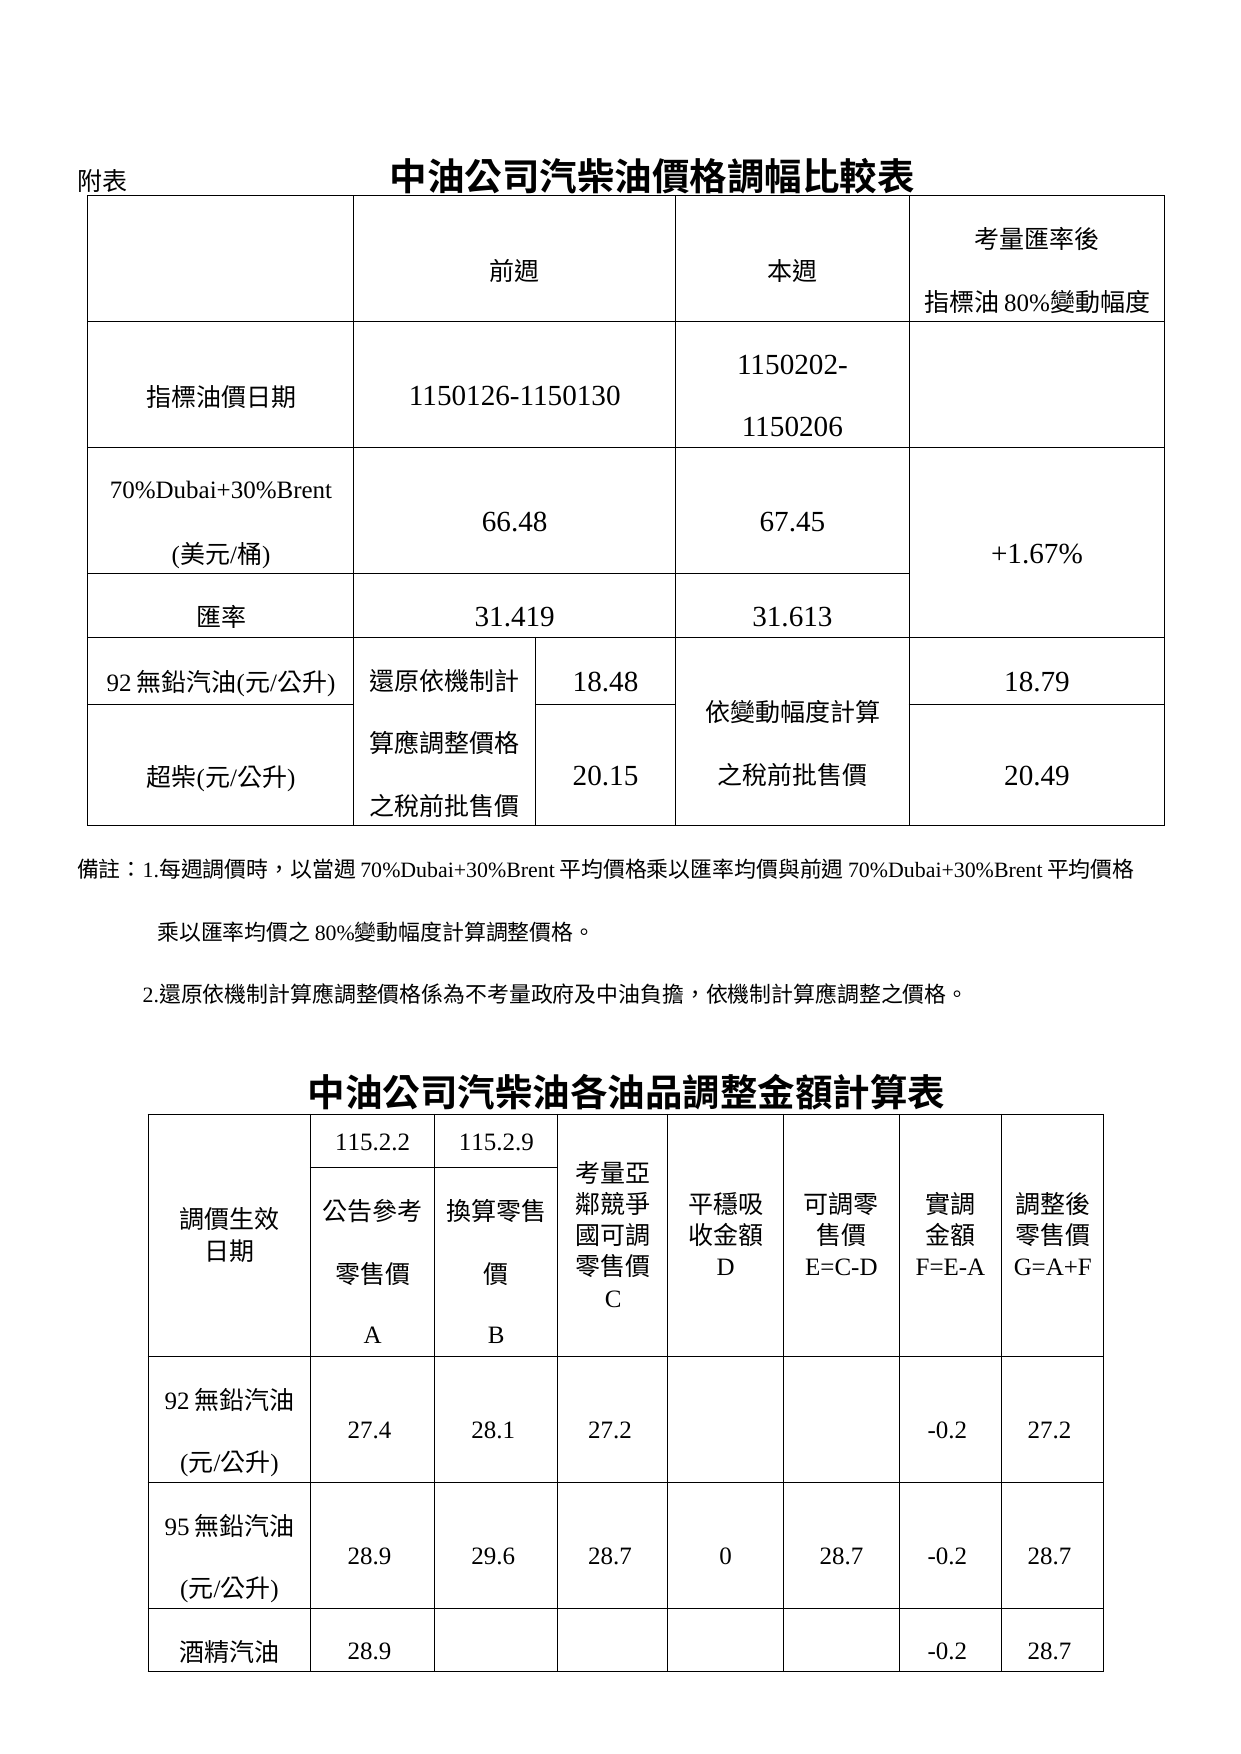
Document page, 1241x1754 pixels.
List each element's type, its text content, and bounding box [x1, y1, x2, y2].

table_cell -0.2 [900, 1357, 1001, 1482]
table_header 115.2.9 [435, 1115, 557, 1167]
table_cell [435, 1609, 557, 1671]
table_cell 指標油價日期 [88, 322, 353, 447]
table_header 可調零售價 E=C-D [784, 1115, 899, 1356]
table_cell 0 [668, 1483, 783, 1608]
table_cell 還原依機制計算應調整價格之稅前批售價 [354, 638, 535, 825]
text 中油公司汽柴油各油品調整金額計算表 [77, 1076, 1175, 1114]
table_cell 31.419 [354, 574, 675, 637]
table_cell 70%Dubai+30%Brent (美元/桶) [88, 448, 353, 573]
table_header 考量匯率後 指標油80%變動幅度 [910, 196, 1164, 321]
table_cell 27.2 [1002, 1357, 1103, 1482]
table_cell [558, 1609, 667, 1671]
table_cell 匯率 [88, 574, 353, 637]
table_cell 67.45 [676, 448, 909, 573]
table_header [88, 196, 353, 321]
table_cell 18.48 [536, 638, 675, 703]
table_cell [784, 1357, 899, 1482]
table_header 調價生效 日期 [149, 1115, 310, 1356]
table_cell 酒精汽油 [149, 1609, 310, 1671]
table_cell 27.2 [558, 1357, 667, 1482]
text 乘以匯率均價之80%變動幅度計算調整價格。 [157, 889, 1175, 951]
table_cell 1150202-1150206 [676, 322, 909, 447]
table_header 本週 [676, 196, 909, 321]
table_cell 1150126-1150130 [354, 322, 675, 447]
table_cell [668, 1357, 783, 1482]
table_cell 27.4 [311, 1357, 434, 1482]
table_cell 20.15 [536, 705, 675, 825]
table_cell [784, 1609, 899, 1671]
table_cell 66.48 [354, 448, 675, 573]
table_cell 31.613 [676, 574, 909, 637]
table_cell [668, 1609, 783, 1671]
text 附表 中油公司汽柴油價格調幅比較表 [77, 133, 1175, 195]
table_cell 28.1 [435, 1357, 557, 1482]
text 備註：1.每週調價時，以當週70%Dubai+30%Brent平均價格乘以匯率均價與前週70%Dubai+30%Brent平均價格 [77, 826, 1175, 889]
table_cell -0.2 [900, 1609, 1001, 1671]
table_cell 依變動幅度計算 之稅前批售價 [676, 638, 909, 825]
table_header 平穩吸收金額 D [668, 1115, 783, 1356]
table_cell 28.7 [784, 1483, 899, 1608]
table_cell 95無鉛汽油(元/公升) [149, 1483, 310, 1608]
table_cell 92無鉛汽油(元/公升) [149, 1357, 310, 1482]
table_cell 28.9 [311, 1483, 434, 1608]
table_cell +1.67% [910, 448, 1164, 637]
table_header 調整後 零售價 G=A+F [1002, 1115, 1103, 1356]
table_header 實調 金額 F=E-A [900, 1115, 1001, 1356]
table_cell 28.9 [311, 1609, 434, 1671]
table_cell -0.2 [900, 1483, 1001, 1608]
text 2.還原依機制計算應調整價格係為不考量政府及中油負擔，依機制計算應調整之價格。 [77, 951, 1175, 1014]
table_cell 29.6 [435, 1483, 557, 1608]
table_cell 公告參考零售價 A [311, 1168, 434, 1356]
table_cell 20.49 [910, 705, 1164, 825]
table_cell [910, 322, 1164, 447]
table_cell 28.7 [1002, 1483, 1103, 1608]
table_header 考量亞鄰競爭國可調零售價 C [558, 1115, 667, 1356]
table_cell 92無鉛汽油(元/公升) [88, 638, 353, 703]
table_cell 換算零售價 B [435, 1168, 557, 1356]
table_header 115.2.2 [311, 1115, 434, 1167]
table_cell 超柴(元/公升) [88, 705, 353, 825]
table_cell 28.7 [558, 1483, 667, 1608]
table_cell 18.79 [910, 638, 1164, 703]
table_header 前週 [354, 196, 675, 321]
table_cell 28.7 [1002, 1609, 1103, 1671]
